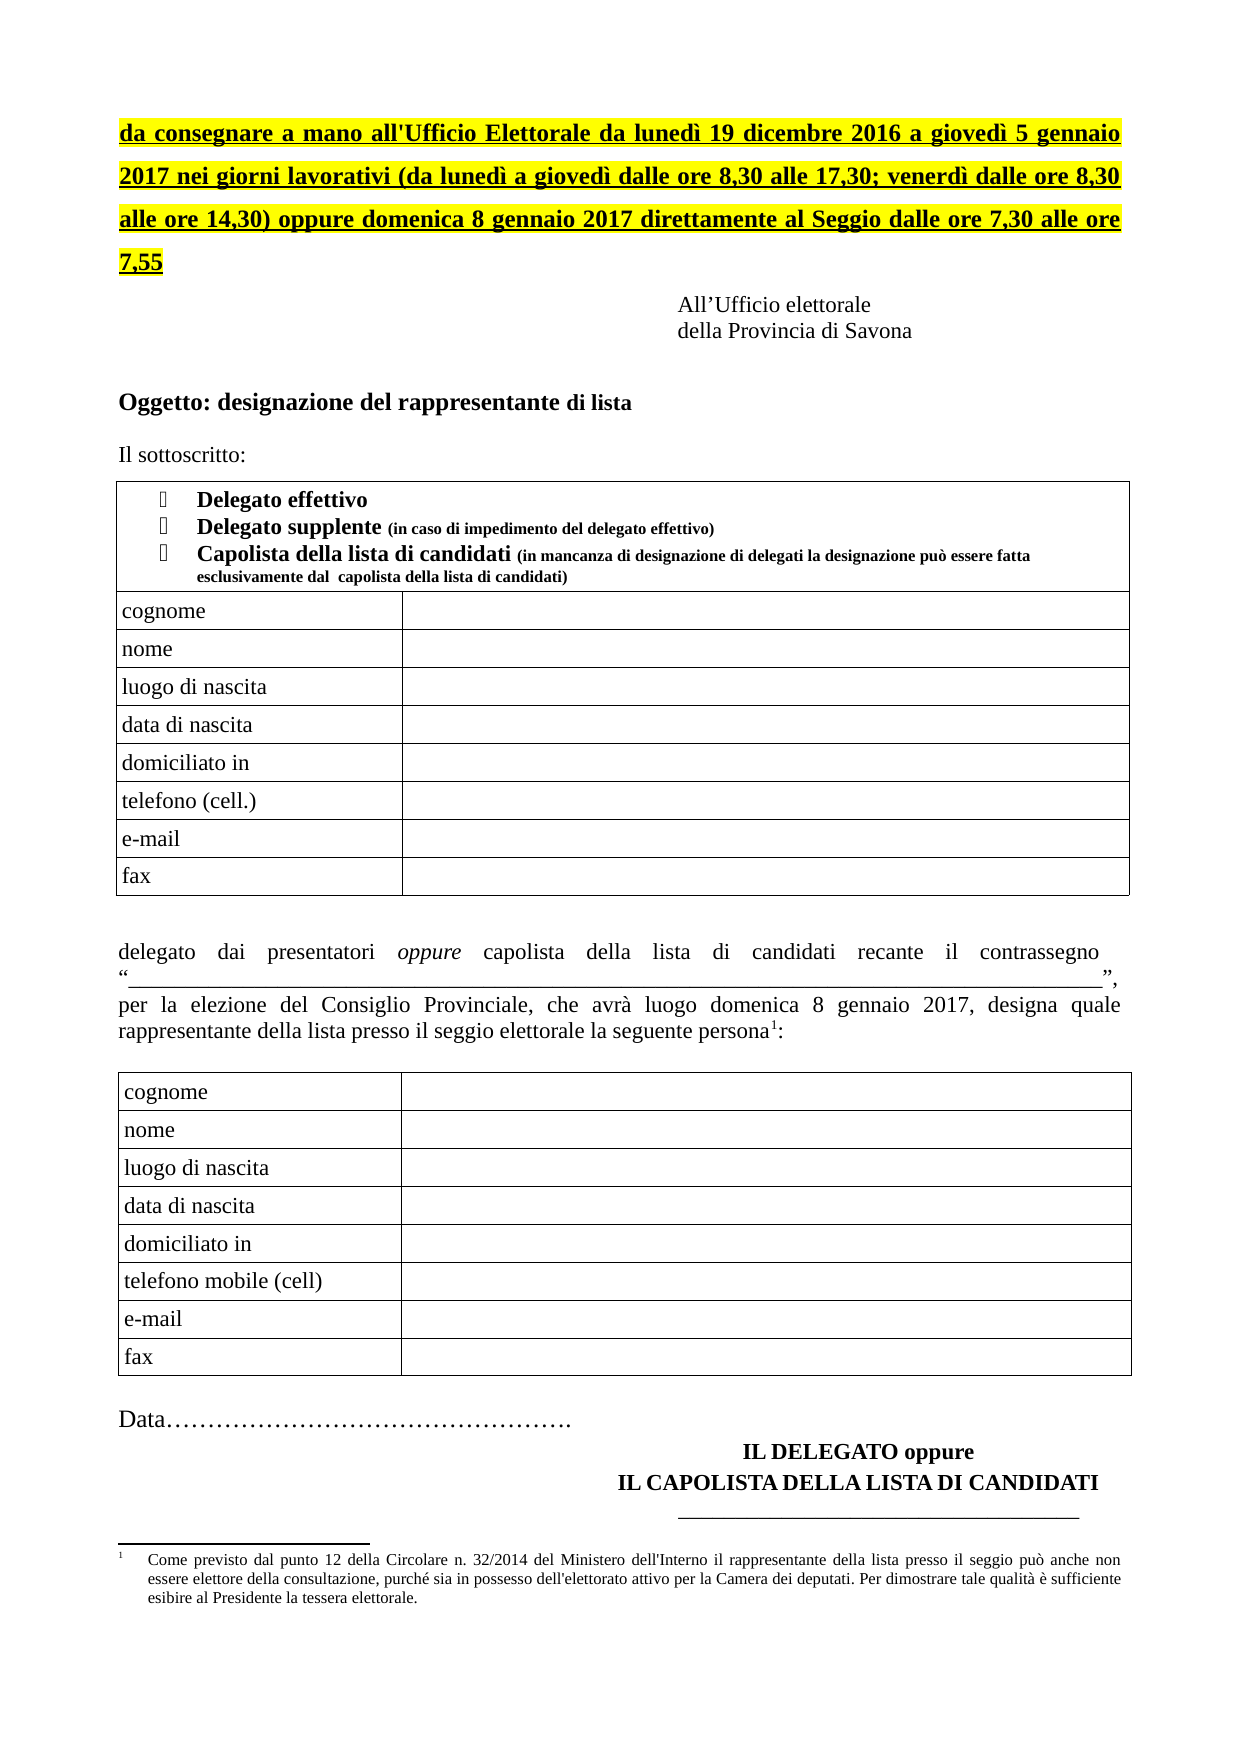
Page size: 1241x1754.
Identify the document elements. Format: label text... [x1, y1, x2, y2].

table_cell [403, 706, 1129, 743]
table_cell nome [119, 1111, 401, 1148]
table_cell fax [117, 858, 402, 895]
table_cell [402, 1149, 1131, 1186]
table_cell [403, 668, 1129, 705]
text Come previsto dal punto 12 della Circolare n. 32/2014 del Ministero dell'Interno il rappresentante della lista presso il seggio può anche non essere elettore della consultazione, purché sia in possesso dell'elettorato attivo per la Camera dei deputati. Per dimostrare tale qualità è sufficiente esibire al Presidente la tessera elettorale. [118, 1549, 1122, 1607]
text delegato dai presentatori oppure capolista della lista di candidati recante il contrassegno “_____________________________________________________________________________________”, per la elezione del Consiglio Provinciale, che avrà luogo domenica 8 gennaio 2017, designa quale rappresentante della lista presso il seggio elettorale la seguente persona: [118, 938, 1122, 1043]
text IL CAPOLISTA DELLA LISTA DI CANDIDATI [594, 1464, 1122, 1496]
table_cell domiciliato in [117, 744, 402, 781]
table_cell domiciliato in [119, 1225, 401, 1262]
table_cell [403, 820, 1129, 857]
table_cell [403, 744, 1129, 781]
table_cell data di nascita [119, 1187, 401, 1224]
table_cell [403, 630, 1129, 667]
table_cell telefono mobile (cell) [119, 1263, 401, 1299]
table_cell e-mail [117, 820, 402, 857]
table_cell [402, 1339, 1131, 1375]
table_cell nome [117, 630, 402, 667]
table_cell telefono (cell.) [117, 782, 402, 819]
text Oggetto: designazione del rappresentante di lista [118, 387, 1122, 416]
table_cell luogo di nascita [117, 668, 402, 705]
table_cell [402, 1301, 1131, 1337]
text Data…………………………………………. [118, 1404, 1122, 1433]
table_header Delegato effettivo Delegato supplente (in caso di impedimento del delegato effettivo) Capolista della lista di candidati (in mancanza di designazione di delegati la designazione può essere fatta esclusivamente dal capolista della lista di candidati) [117, 482, 1129, 591]
table_cell cognome [117, 592, 402, 629]
text ___________________________________ [594, 1496, 1122, 1522]
table_cell [402, 1263, 1131, 1299]
table_cell [402, 1187, 1131, 1224]
text da consegnare a mano all'Ufficio Elettorale da lunedì 19 dicembre 2016 a giovedì 5 gennaio 2017 nei giorni lavorativi (da lunedì a giovedì dalle ore 8,30 alle 17,30; venerdì dalle ore 8,30 alle ore 14,30) oppure domenica 8 gennaio 2017 direttamente al Seggio dalle ore 7,30 alle ore 7,55 [119, 118, 1122, 276]
table_cell luogo di nascita [119, 1149, 401, 1186]
table_header cognome [119, 1073, 401, 1110]
table_cell fax [119, 1339, 401, 1375]
table_cell data di nascita [117, 706, 402, 743]
table_cell e-mail [119, 1301, 401, 1337]
text IL DELEGATO oppure [594, 1433, 1122, 1464]
text della Provincia di Savona [677, 317, 1122, 343]
table_cell [402, 1111, 1131, 1148]
text All’Ufficio elettorale [677, 291, 1122, 317]
table_cell [403, 592, 1129, 629]
table_header [402, 1073, 1131, 1110]
table_cell [403, 782, 1129, 819]
table_cell [402, 1225, 1131, 1262]
text Il sottoscritto: [118, 441, 1122, 468]
table_cell [403, 858, 1129, 895]
